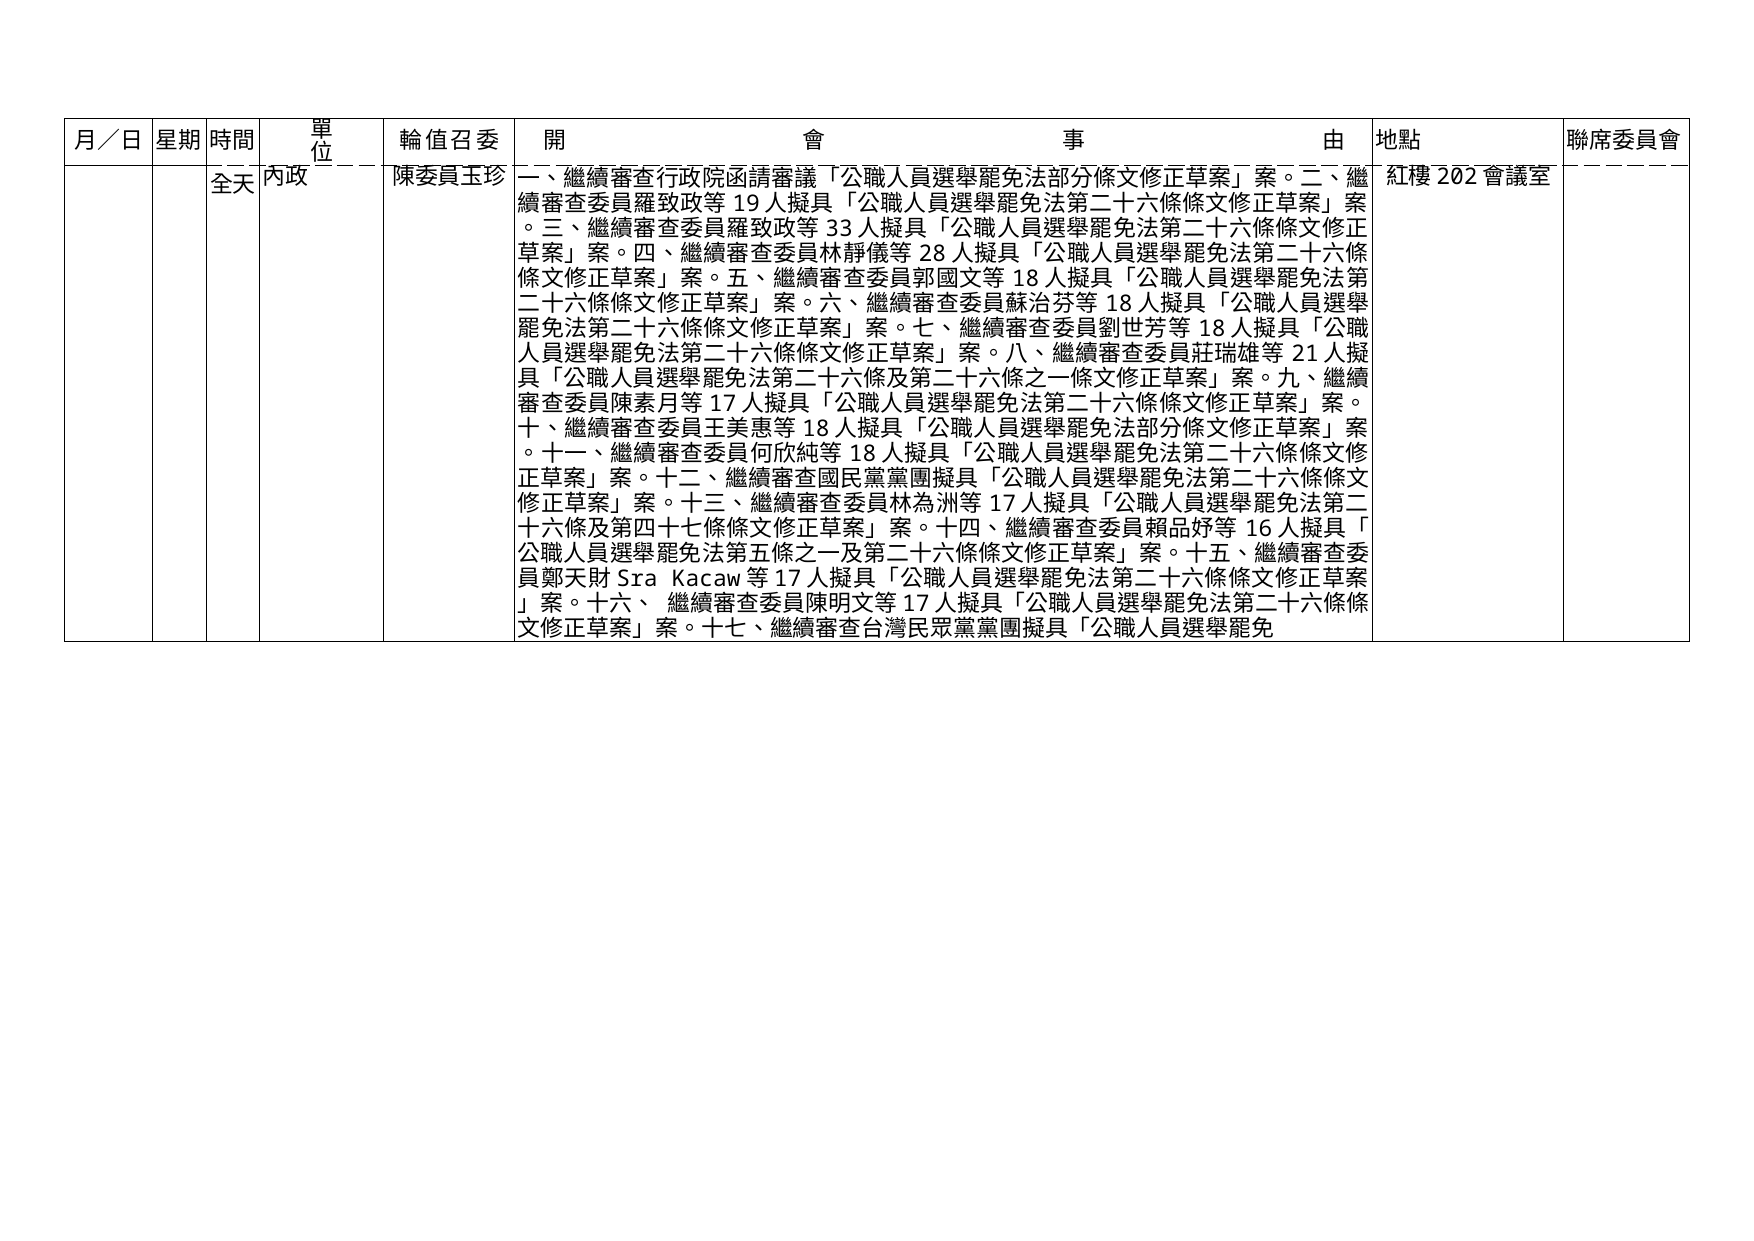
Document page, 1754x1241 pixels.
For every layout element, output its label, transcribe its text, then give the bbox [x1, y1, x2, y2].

table_cell 紅樓202會議室 [1373, 165, 1563, 641]
table_header 開會事由 [515, 119, 1372, 165]
table_cell 內政 [260, 165, 383, 641]
table_cell [153, 166, 206, 641]
table_cell 陳委員玉珍 [384, 165, 514, 641]
table_header 星期 [153, 119, 206, 165]
table_cell [65, 166, 152, 641]
table_cell 一、繼續審查行政院函請審議「公職人員選舉罷免法部分條文修正草案」案。二、繼續審查委員羅致政等19人擬具「公職人員選舉罷免法第二十六條條文修正草案」案。三、繼續審查委員羅致政等33人擬具「公職人員選舉罷免法第二十六條條文修正草案」案。四、繼續審查委員林靜儀等28人擬具「公職人員選舉罷免法第二十六條條文修正草案」案。五、繼續審查委員郭國文等18人擬具「公職人員選舉罷免法第二十六條條文修正草案」案。六、繼續審查委員蘇治芬等18人擬具「公職人員選舉罷免法第二十六條條文修正草案」案。七、繼續審查委員劉世芳等18人擬具「公職人員選舉罷免法第二十六條條文修正草案」案。八、繼續審查委員莊瑞雄等21人擬具「公職人員選舉罷免法第二十六條及第二十六條之一條文修正草案」案。九、繼續審查委員陳素月等17人擬具「公職人員選舉罷免法第二十六條條文修正草案」案。十、繼續審查委員王美惠等18人擬具「公職人員選舉罷免法部分條文修正草案」案。十一、繼續審查委員何欣純等18人擬具「公職人員選舉罷免法第二十六條條文修正草案」案。十二、繼續審查國民黨黨團擬具「公職人員選舉罷免法第二十六條條文修正草案」案。十三、繼續審查委員林為洲等17人擬具「公職人員選舉罷免法第二十六條及第四十七條條文修正草案」案。十四、繼續審查委員賴品妤等16人擬具「公職人員選舉罷免法第五條之一及第二十六條條文修正草案」案。十五、繼續審查委員鄭天財Sra Kacaw等17人擬具「公職人員選舉罷免法第二十六條條文修正草案」案。十六、 繼續審查委員陳明文等17人擬具「公職人員選舉罷免法第二十六條條文修正草案」案。十七、繼續審查台灣民眾黨黨團擬具「公職人員選舉罷免 [515, 165, 1372, 641]
table_header 月／日 [65, 119, 152, 165]
table_header 輪值召委 [384, 119, 514, 165]
table_header 單 位 [260, 119, 383, 165]
table_header 聯席委員會 [1564, 119, 1689, 165]
table_header 地點 [1373, 119, 1563, 165]
table_header 時間 [207, 119, 259, 165]
table_cell [1564, 165, 1689, 641]
table_cell 全天 [207, 165, 259, 641]
